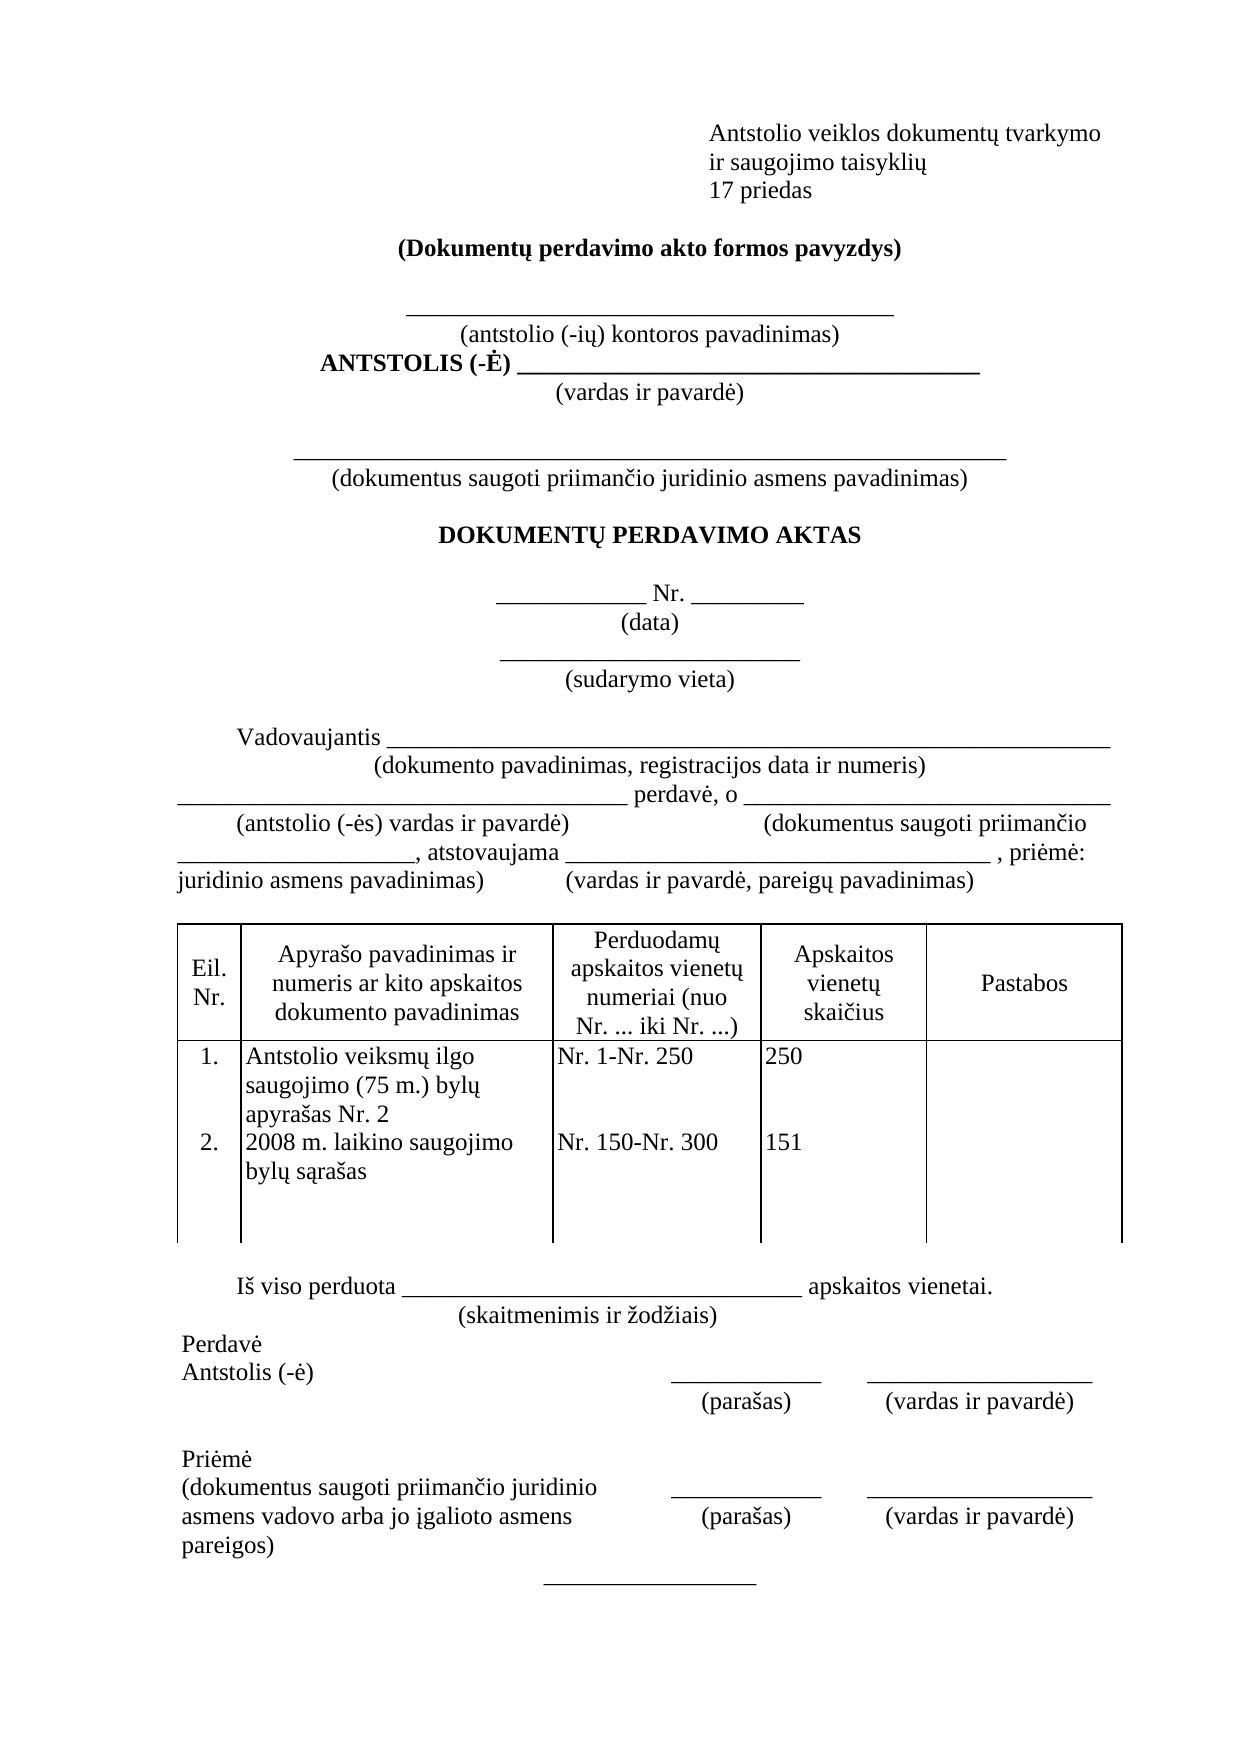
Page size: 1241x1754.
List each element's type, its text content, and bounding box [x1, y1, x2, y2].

text _________________________________________________________ [177, 434, 1122, 463]
table_cell [927, 1041, 1121, 1127]
table_header [655, 1329, 837, 1357]
table_header Priėmė [177, 1444, 655, 1472]
table_cell __________________ (vardas ir pavardė) [837, 1358, 1122, 1415]
text (skaitmenimis ir žodžiais) [177, 1300, 1122, 1329]
table_cell ____________ (parašas) [655, 1358, 837, 1415]
text Antstolio veiklos dokumentų tvarkymo [709, 118, 1122, 147]
text 17 priedas [177, 176, 1122, 204]
table_header Perduodamų apskaitos vienetų numeriai (nuo Nr. ... iki Nr. ...) [554, 925, 760, 1040]
text ANTSTOLIS (-Ė) _____________________________________ [177, 348, 1122, 377]
text ________________________ [177, 636, 1122, 664]
text DOKUMENTŲ PERDAVIMO AKTAS [177, 521, 1122, 549]
text _______________________________________ [177, 291, 1122, 319]
text (dokumentus saugoti priimančio juridinio asmens pavadinimas) [177, 463, 1122, 492]
text ____________ Nr. _________ [177, 578, 1122, 607]
table_header [655, 1444, 837, 1472]
text (antstolio (-ių) kontoros pavadinimas) [177, 319, 1122, 348]
table_cell Antstolis (-ė) [177, 1358, 655, 1415]
table_cell 1. [178, 1041, 240, 1127]
table_header [837, 1329, 1122, 1357]
text (dokumento pavadinimas, registracijos data ir numeris) [177, 751, 1122, 779]
table_cell ____________ (parašas) [655, 1473, 837, 1559]
table_cell Nr. 150-Nr. 300 [554, 1128, 760, 1242]
text (vardas ir pavardė) [177, 377, 1122, 406]
text (Dokumentų perdavimo akto formos pavyzdys) [177, 233, 1122, 262]
text Vadovaujantis [177, 722, 1122, 751]
table_cell Nr. 1-Nr. 250 [554, 1041, 760, 1127]
text ___________________, atstovaujama __________________________________ , priėmė: [177, 837, 1122, 866]
table_header Perdavė [177, 1329, 655, 1357]
table_cell 2. [178, 1128, 240, 1242]
table_cell 2008 m. laikino saugojimo bylų sąrašas [242, 1128, 552, 1242]
table_header [837, 1444, 1122, 1472]
text ____________________________________ perdavė, o [177, 779, 1122, 808]
table_cell [927, 1128, 1121, 1242]
table_cell Antstolio veiksmų ilgo saugojimo (75 m.) bylų apyrašas Nr. 2 [242, 1041, 552, 1127]
text (antstolio (-ės) vardas ir pavardė) (dokumentus saugoti priimančio [177, 808, 1122, 837]
table_cell (dokumentus saugoti priimančio juridinio asmens vadovo arba jo įgalioto asmens pareigos) [177, 1473, 655, 1559]
table_header Apskaitos vienetų skaičius [762, 925, 926, 1040]
text (sudarymo vieta) [177, 664, 1122, 693]
text _________________ [177, 1559, 1122, 1587]
table_header Eil. Nr. [178, 925, 240, 1040]
table_cell __________________ (vardas ir pavardė) [837, 1473, 1122, 1559]
text ir saugojimo taisyklių [177, 147, 1122, 176]
text (data) [177, 607, 1122, 636]
table_header Apyrašo pavadinimas ir numeris ar kito apskaitos dokumento pavadinimas [242, 925, 552, 1040]
table_cell 250 [762, 1041, 926, 1127]
table_cell 151 [762, 1128, 926, 1242]
table_header Pastabos [927, 925, 1121, 1040]
text juridinio asmens pavadinimas) (vardas ir pavardė, pareigų pavadinimas) [177, 866, 1122, 894]
text Iš viso perduota ________________________________ apskaitos vienetai. [177, 1271, 1122, 1300]
